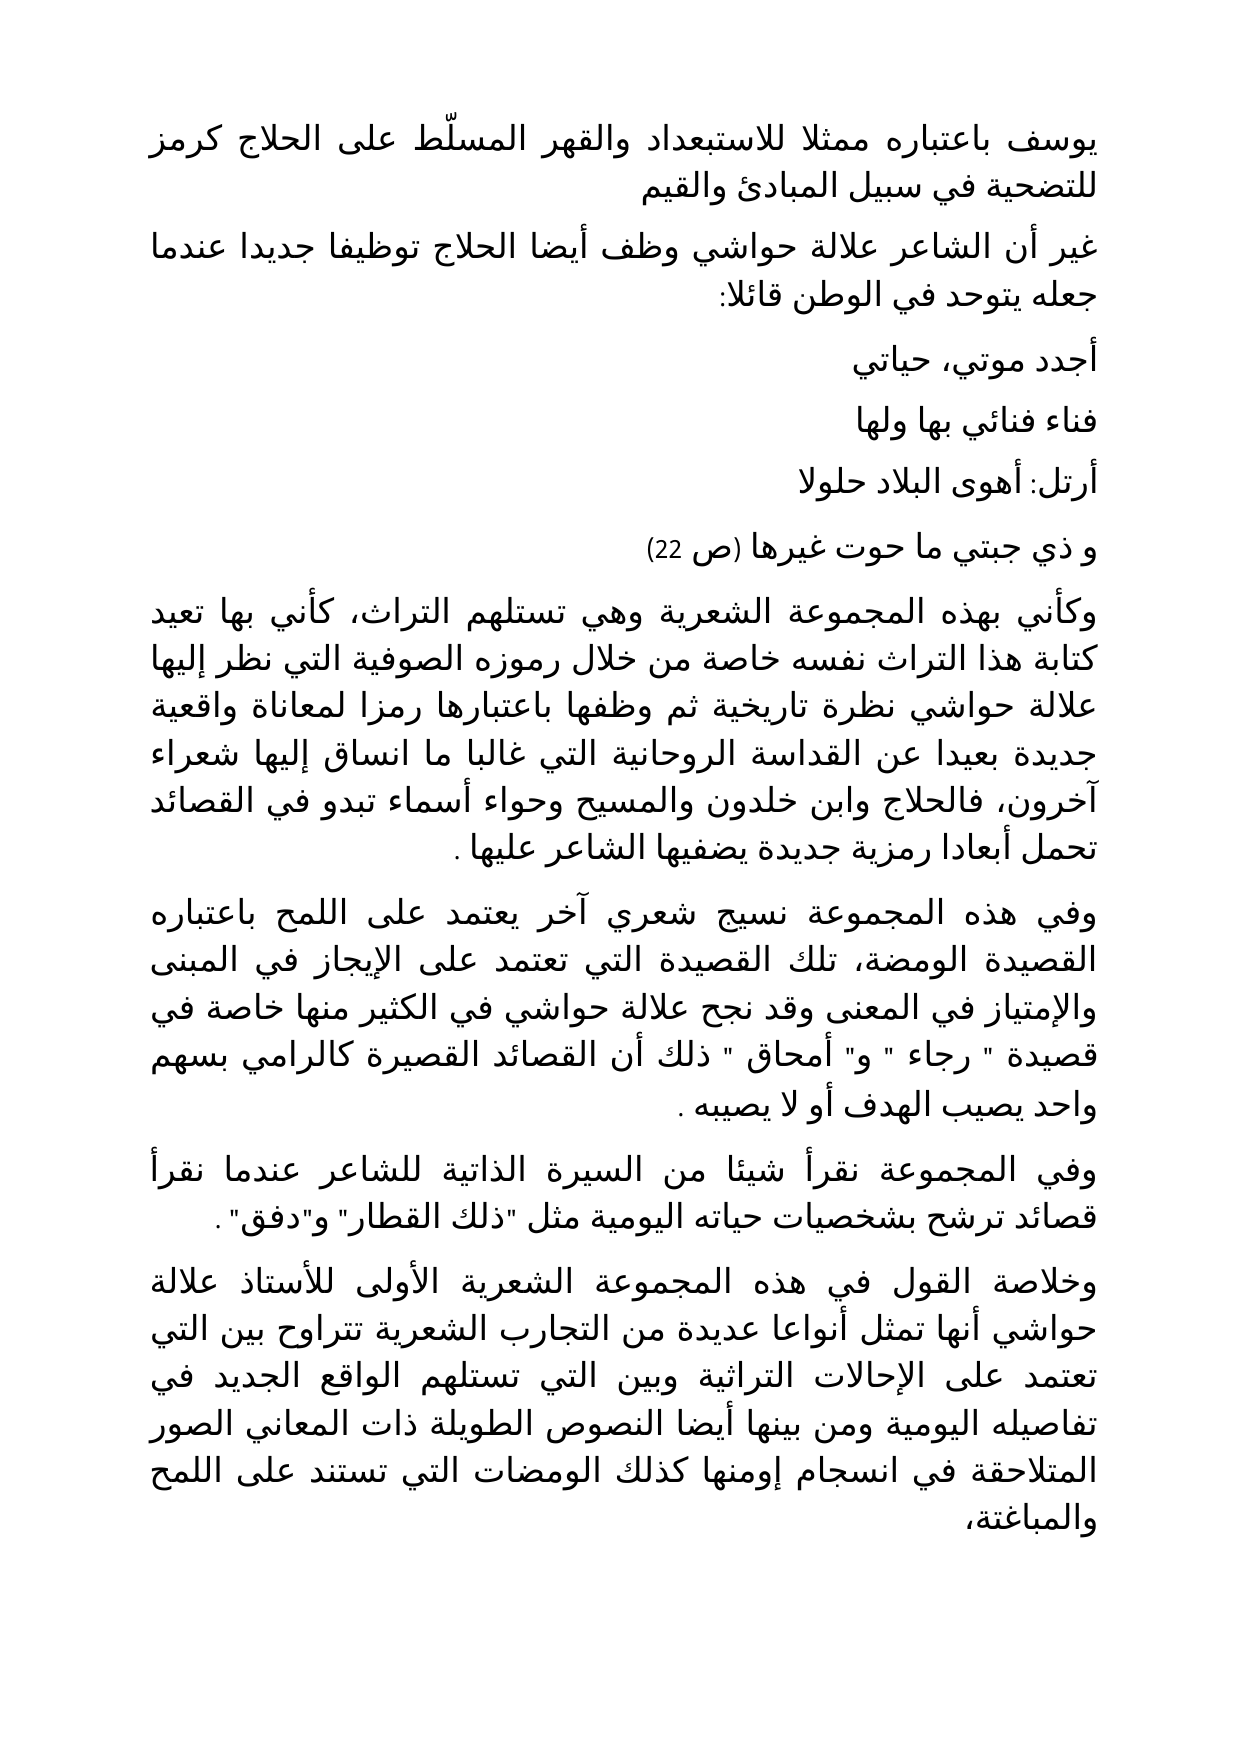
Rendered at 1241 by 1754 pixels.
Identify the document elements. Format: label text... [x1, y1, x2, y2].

text غير أن الشاعر علالة حواشي وظف أيضا الحلاج توظيفا جديدا عندما جعله يتوحد في الوطن قائلا: [149, 227, 1099, 316]
text فناء فنائي بها ولها [149, 400, 1099, 440]
text و ذي جبتي ما حوت غيرها (ص 22) [149, 526, 1099, 569]
text أرتل: أهوى البلاد حلولا [149, 462, 1099, 504]
text أجدد موتي، حياتي [149, 339, 1099, 378]
text وخلاصة القول في هذه المجموعة الشعرية الأولى للأستاذ علالة حواشي أنها تمثل أنواعا عديدة من التجارب الشعرية تتراوح بين التي تعتمد على الإحالات التراثية وبين التي تستلهم الواقع الجديد في تفاصيله اليومية ومن بينها أيضا النصوص الطويلة ذات المعاني الصور المتلاحقة في انسجام إومنها كذلك الومضات التي تستند على اللمح والمباغتة، [149, 1261, 1099, 1537]
text وفي المجموعة نقرأ شيئا من السيرة الذاتية للشاعر عندما نقرأ قصائد ترشح بشخصيات حياته اليومية مثل "ذلك القطار" و"دفق" . [149, 1149, 1099, 1239]
text وكأني بهذه المجموعة الشعرية وهي تستلهم التراث، كأني بها تعيد كتابة هذا التراث نفسه خاصة من خلال رموزه الصوفية التي نظر إليها علالة حواشي نظرة تاريخية ثم وظفها باعتبارها رمزا لمعاناة واقعية جديدة بعيدا عن القداسة الروحانية التي غالبا ما انساق إليها شعراء آخرون، فالحلاج وابن خلدون والمسيح وحواء أسماء تبدو في القصائد تحمل أبعادا رمزية جديدة يضفيها الشاعر عليها . [149, 591, 1099, 870]
text وإن أنا بدأت بالناحية الشكلية في هذه المجموعة فذلك لأشير إلى أن جل الكلمات فيها جاءت مشكولة شكلا تاما وهذا ما يسهل القراءة واستيعاب المعنى المقصود من الشاعر نفسه حيث أن ضبط الحركات على الحروف بات ضروريا لإبلاغ المضمون كأحسن ما يكون خاصة في النص الشعري الذي قد تُقرأ الكلمة فيه من وجوه عديدة، أما محتوى قصائد علالة حواشي فإنه ينطلق من التضمين ليعبّر تجربته في الحاضر كأنه يستقي من الجذور التراثية لإنضاج ثمرته الجديدة تحت شمسه وفي تربته الخاصة، ففي قصيدة " حلاج البلاد " مثلا يعمد إلى تنزيل شخصية الحلاج في إطار تاريخي جديد ومخترقا العصور الماضية وجاعلا إياها كأنها في وقائعها المعاصرة مستلهما شخصية الحجاج بن يوسف باعتباره ممثلا للاستبعداد والقهر المسلّط على الحلاج كرمز للتضحية في سبيل المبادئ والقيم [149, 118, 1099, 205]
text وفي هذه المجموعة نسيج شعري آخر يعتمد على اللمح باعتباره القصيدة الومضة، تلك القصيدة التي تعتمد على الإيجاز في المبنى والإمتياز في المعنى وقد نجح علالة حواشي في الكثير منها خاصة في قصيدة " رجاء " و" أمحاق " ذلك أن القصائد القصيرة كالرامي بسهم واحد يصيب الهدف أو لا يصيبه . [149, 892, 1099, 1127]
